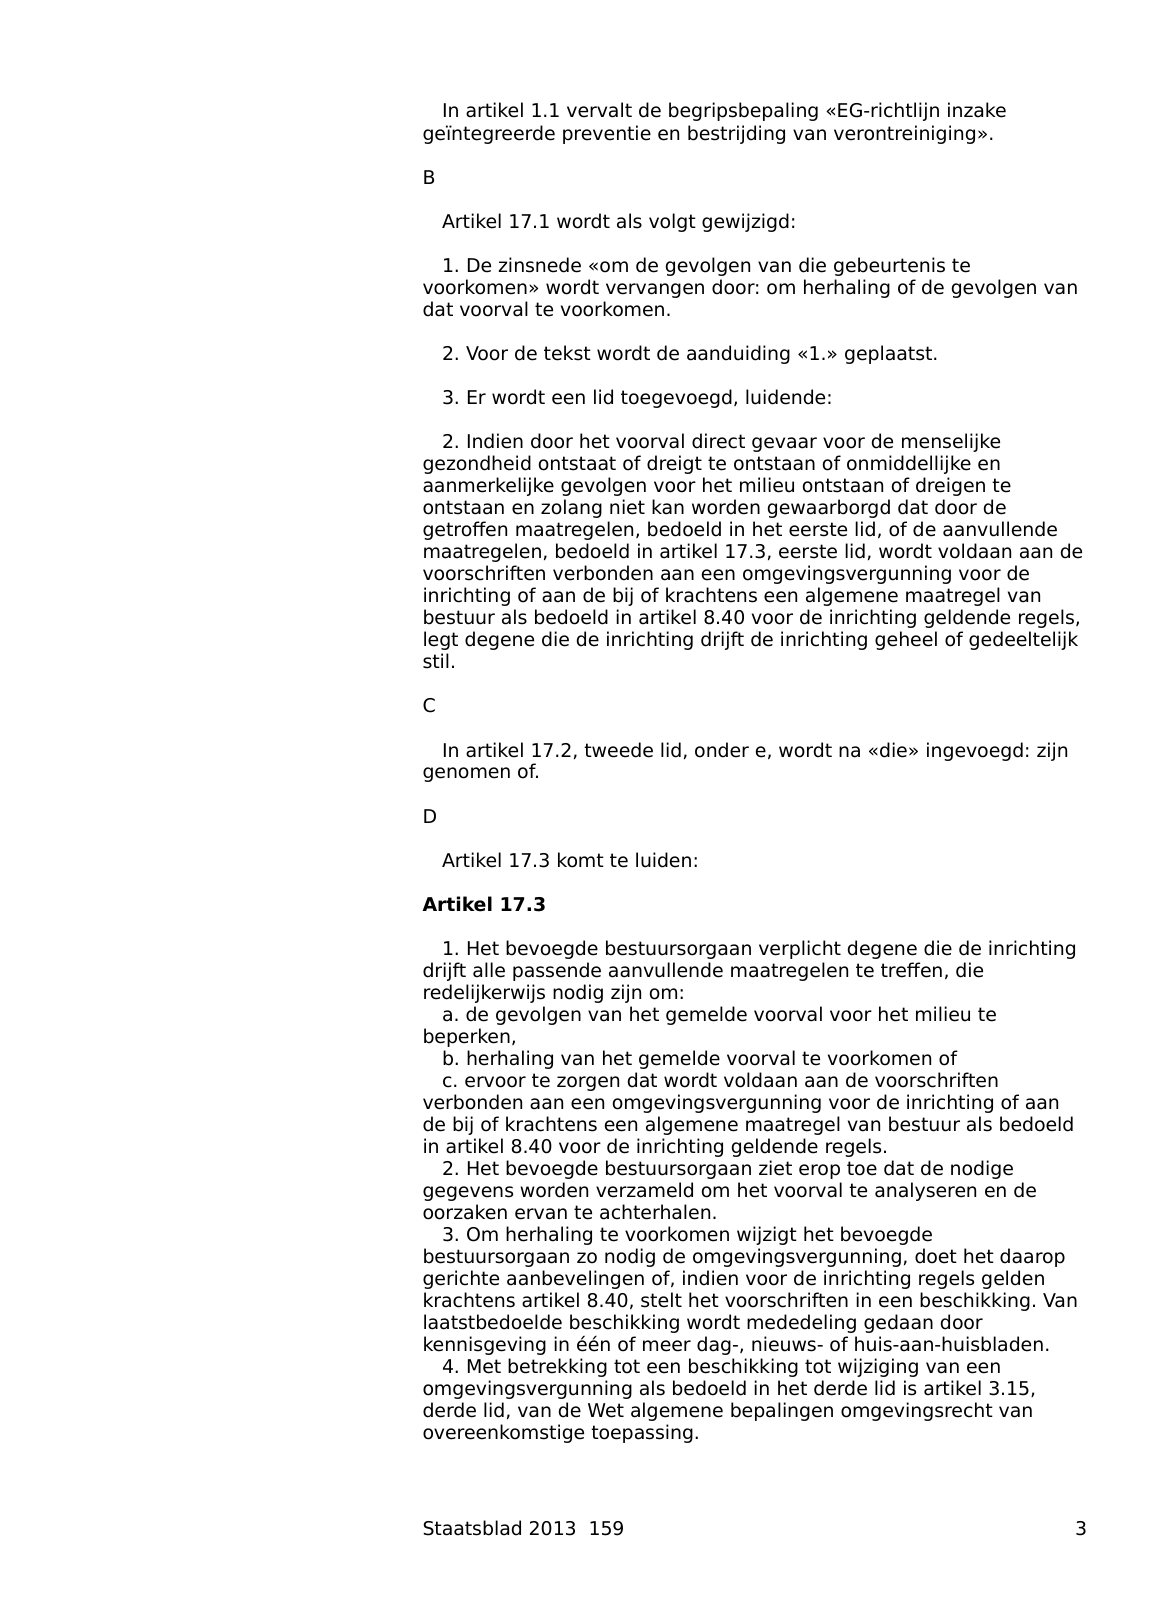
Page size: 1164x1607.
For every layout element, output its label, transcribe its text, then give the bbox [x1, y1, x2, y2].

text a. de gevolgen van het gemelde voorval voor het milieu te beperken, [422, 1004, 1087, 1048]
text 2. Voor de tekst wordt de aanduiding «1.» geplaatst. [422, 343, 1087, 365]
text 1. Het bevoegde bestuursorgaan verplicht degene die de inrichting drijft alle passende aanvullende maatregelen te treffen, die redelijkerwijs nodig zijn om: [422, 938, 1087, 1004]
text 1. De zinsnede «om de gevolgen van die gebeurtenis te voorkomen» wordt vervangen door: om herhaling of de gevolgen van dat voorval te voorkomen. [422, 255, 1087, 321]
text In artikel 17.2, tweede lid, onder e, wordt na «die» ingevoegd: zijn genomen of. [422, 739, 1087, 783]
text In artikel 1.1 vervalt de begripsbepaling «EG-richtlijn inzake geïntegreerde preventie en bestrijding van verontreiniging». [422, 100, 1087, 144]
text 2. Het bevoegde bestuursorgaan ziet erop toe dat de nodige gegevens worden verzameld om het voorval te analyseren en de oorzaken ervan te achterhalen. [422, 1158, 1087, 1224]
text Artikel 17.3 komt te luiden: [422, 850, 1087, 872]
text C [422, 695, 1087, 717]
text c. ervoor te zorgen dat wordt voldaan aan de voorschriften verbonden aan een omgevingsvergunning voor de inrichting of aan de bij of krachtens een algemene maatregel van bestuur als bedoeld in artikel 8.40 voor de inrichting geldende regels. [422, 1070, 1087, 1158]
text Artikel 17.1 wordt als volgt gewijzigd: [422, 211, 1087, 233]
text 4. Met betrekking tot een beschikking tot wijziging van een omgevingsvergunning als bedoeld in het derde lid is artikel 3.15, derde lid, van de Wet algemene bepalingen omgevingsrecht van overeenkomstige toepassing. [422, 1356, 1087, 1444]
text 3. Om herhaling te voorkomen wijzigt het bevoegde bestuursorgaan zo nodig de omgevingsvergunning, doet het daarop gerichte aanbevelingen of, indien voor de inrichting regels gelden krachtens artikel 8.40, stelt het voorschriften in een beschikking. Van laatstbedoelde beschikking wordt mededeling gedaan door kennisgeving in één of meer dag-, nieuws- of huis-aan-huisbladen. [422, 1224, 1087, 1356]
text D [422, 806, 1087, 828]
text b. herhaling van het gemelde voorval te voorkomen of [422, 1048, 1087, 1070]
text 3. Er wordt een lid toegevoegd, luidende: [422, 387, 1087, 409]
subtitle Artikel 17.3 [422, 894, 1087, 916]
text B [422, 167, 1087, 188]
text 2. Indien door het voorval direct gevaar voor de menselijke gezondheid ontstaat of dreigt te ontstaan of onmiddellijke en aanmerkelijke gevolgen voor het milieu ontstaan of dreigen te ontstaan en zolang niet kan worden gewaarborgd dat door de getroffen maatregelen, bedoeld in het eerste lid, of de aanvullende maatregelen, bedoeld in artikel 17.3, eerste lid, wordt voldaan aan de voorschriften verbonden aan een omgevingsvergunning voor de inrichting of aan de bij of krachtens een algemene maatregel van bestuur als bedoeld in artikel 8.40 voor de inrichting geldende regels, legt degene die de inrichting drijft de inrichting geheel of gedeeltelijk stil. [422, 431, 1087, 673]
